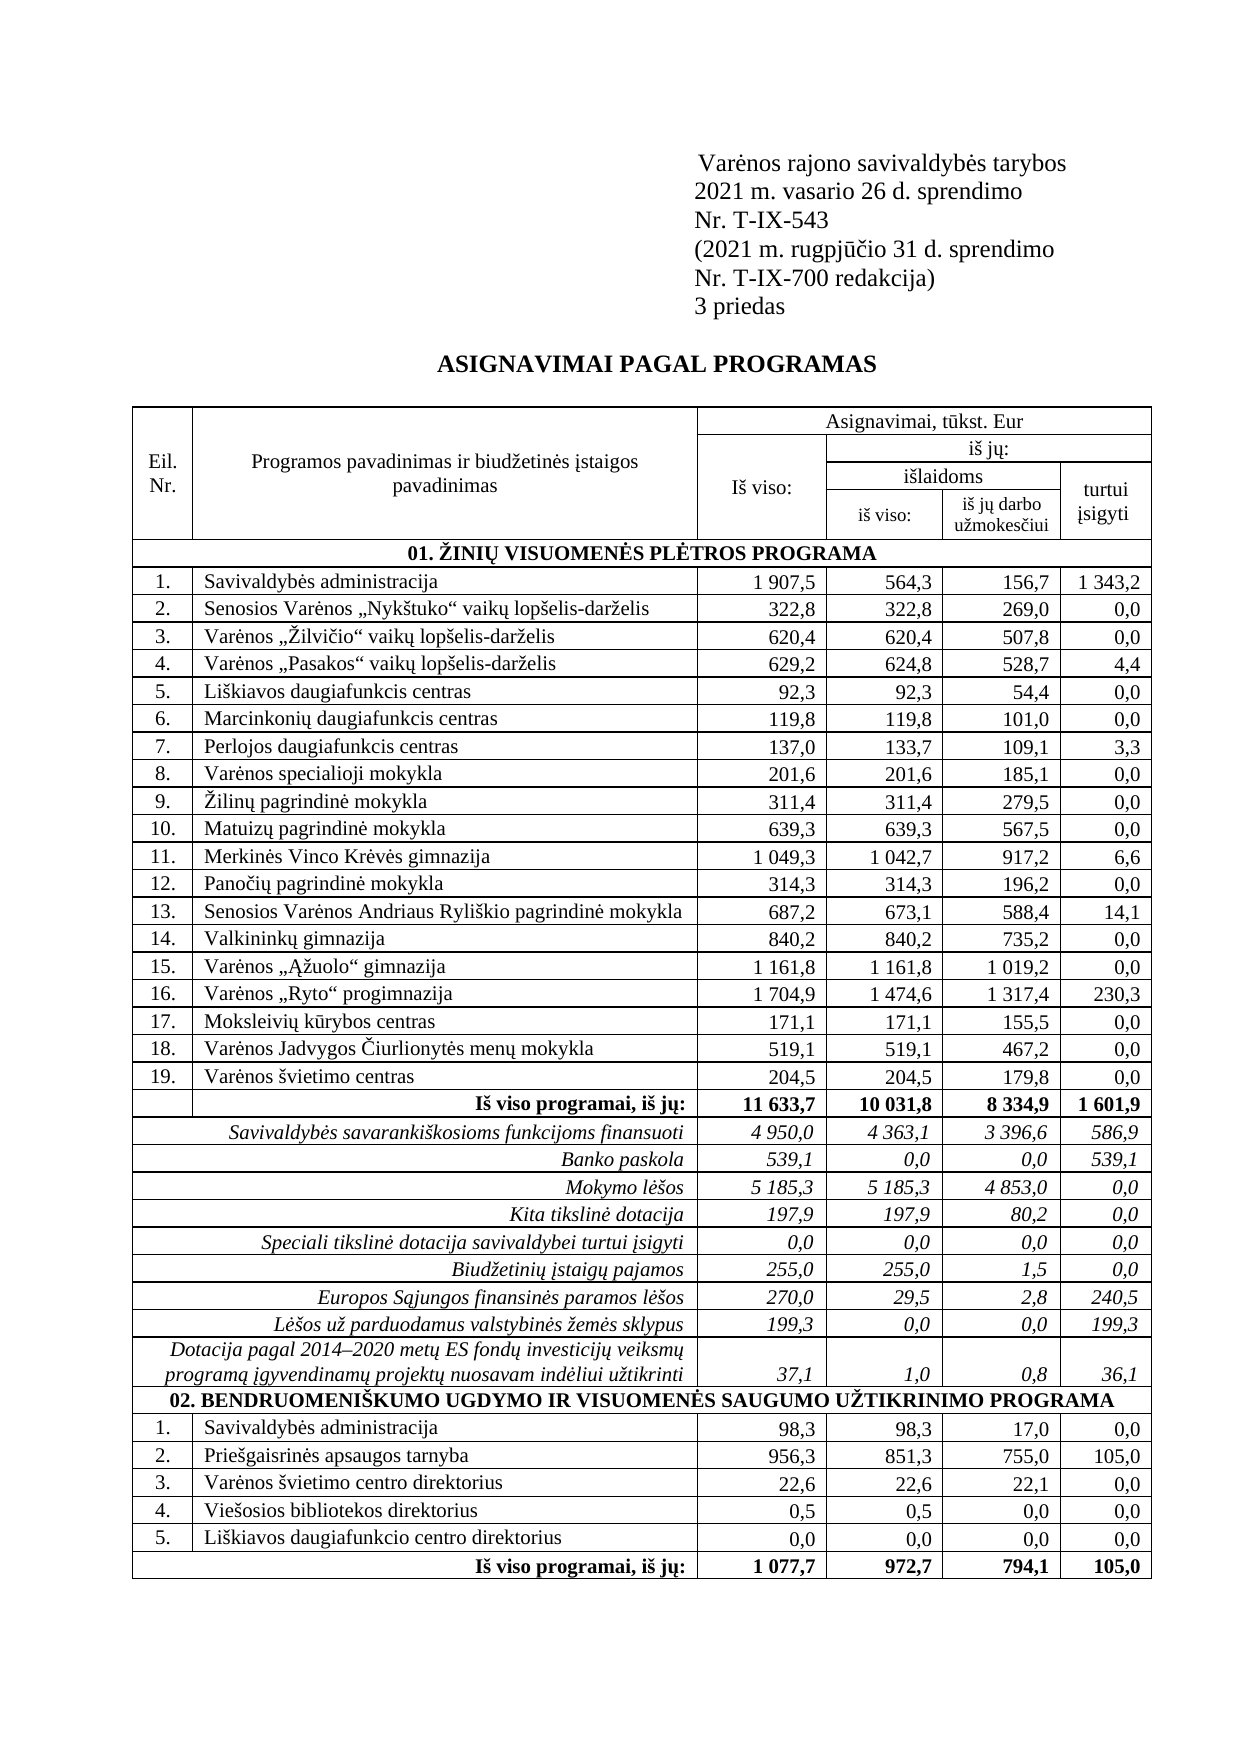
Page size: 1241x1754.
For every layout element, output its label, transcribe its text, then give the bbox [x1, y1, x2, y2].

table_cell Varėnos „Pasakos“ vaikų lopšelis-darželis [193, 650, 697, 676]
table_cell 0,0 [1061, 815, 1151, 841]
table_cell 1 317,4 [943, 980, 1060, 1006]
table_cell 0,0 [943, 1497, 1060, 1523]
table_cell 0,0 [1061, 788, 1151, 814]
table_cell 197,9 [827, 1200, 942, 1226]
table_cell 322,8 [827, 595, 942, 621]
table_cell 3. [133, 623, 192, 649]
table_cell Varėnos švietimo centras [193, 1063, 697, 1089]
table_cell 02. BENDRUOMENIŠKUMO UGDYMO IR VISUOMENĖS SAUGUMO UŽTIKRINIMO PROGRAMA [133, 1387, 1151, 1413]
table_cell 755,0 [943, 1442, 1060, 1468]
table_cell 1 474,6 [827, 980, 942, 1006]
table_cell 1 343,2 [1061, 568, 1151, 594]
table_cell 0,0 [1061, 1414, 1151, 1441]
table_cell Varėnos Jadvygos Čiurlionytės menų mokykla [193, 1035, 697, 1061]
table_cell 7. [133, 733, 192, 759]
table_cell 3,3 [1061, 733, 1151, 759]
table_cell 794,1 [943, 1552, 1060, 1578]
table_cell 9. [133, 788, 192, 814]
table_cell 1,0 [827, 1338, 942, 1386]
table_cell 240,5 [1061, 1283, 1151, 1309]
table_cell 0,0 [1061, 1497, 1151, 1523]
table_cell 624,8 [827, 650, 942, 676]
table_cell 37,1 [698, 1338, 826, 1386]
table_cell 620,4 [698, 623, 826, 649]
table_cell 80,2 [943, 1200, 1060, 1226]
table_cell 1 161,8 [827, 953, 942, 979]
table_cell 2. [133, 595, 192, 621]
table_cell 4 950,0 [698, 1118, 826, 1144]
table_cell 1 042,7 [827, 843, 942, 869]
table_cell 2,8 [943, 1283, 1060, 1309]
table_cell 588,4 [943, 898, 1060, 924]
table_cell 314,3 [827, 870, 942, 896]
table_cell 0,0 [943, 1310, 1060, 1336]
table_cell 0,0 [827, 1524, 942, 1551]
table_cell 1 019,2 [943, 953, 1060, 979]
text (2021 m. rugpjūčio 31 d. sprendimo [694, 234, 1181, 263]
table_cell 18. [133, 1035, 192, 1061]
table_cell Matuizų pagrindinė mokykla [193, 815, 697, 841]
table_cell 851,3 [827, 1442, 942, 1468]
table_cell 171,1 [827, 1008, 942, 1034]
table_cell 92,3 [698, 678, 826, 704]
table_cell Varėnos „Žilvičio“ vaikų lopšelis-darželis [193, 623, 697, 649]
table_cell 586,9 [1061, 1118, 1151, 1144]
table_cell 4. [133, 1497, 192, 1523]
table_cell Valkininkų gimnazija [193, 925, 697, 951]
table_cell 109,1 [943, 733, 1060, 759]
table_cell turtui įsigyti [1061, 463, 1151, 539]
table_cell 14. [133, 925, 192, 951]
table_cell 54,4 [943, 678, 1060, 704]
table_cell iš jų darbo užmokesčiui [943, 490, 1060, 539]
table_cell 6,6 [1061, 843, 1151, 869]
table_cell 5 185,3 [698, 1173, 826, 1199]
table_cell 230,3 [1061, 980, 1151, 1006]
table_cell iš viso: [827, 490, 942, 539]
table_cell 4 853,0 [943, 1173, 1060, 1199]
table_cell 0,0 [827, 1145, 942, 1171]
table_cell išlaidoms [827, 463, 1060, 489]
table_cell 2. [133, 1442, 192, 1468]
table_cell 22,1 [943, 1469, 1060, 1496]
table_cell 12. [133, 870, 192, 896]
table_cell 105,0 [1061, 1552, 1151, 1578]
table_cell 0,0 [1061, 760, 1151, 786]
table_cell 199,3 [698, 1310, 826, 1336]
table_cell 101,0 [943, 705, 1060, 731]
table_cell 0,0 [1061, 1469, 1151, 1496]
table_cell 119,8 [698, 705, 826, 731]
table_cell 0,0 [1061, 678, 1151, 704]
table_cell 8 334,9 [943, 1090, 1060, 1116]
table_cell 639,3 [827, 815, 942, 841]
table_cell 5. [133, 1524, 192, 1551]
table_cell 269,0 [943, 595, 1060, 621]
table_cell 0,0 [1061, 623, 1151, 649]
table_cell 11. [133, 843, 192, 869]
table_cell 279,5 [943, 788, 1060, 814]
table_cell Žilinų pagrindinė mokykla [193, 788, 697, 814]
table_cell 639,3 [698, 815, 826, 841]
table_cell 179,8 [943, 1063, 1060, 1089]
table_cell 11 633,7 [698, 1090, 826, 1116]
table_cell 0,0 [1061, 1035, 1151, 1061]
table_cell 137,0 [698, 733, 826, 759]
table_cell 687,2 [698, 898, 826, 924]
table_cell 322,8 [698, 595, 826, 621]
table_cell 567,5 [943, 815, 1060, 841]
table_cell 10. [133, 815, 192, 841]
table_cell 0,0 [1061, 953, 1151, 979]
table_cell 0,0 [943, 1228, 1060, 1254]
table_cell 1. [133, 568, 192, 594]
table_cell 13. [133, 898, 192, 924]
table_cell 1 161,8 [698, 953, 826, 979]
table_cell 0,0 [1061, 1228, 1151, 1254]
table_cell Iš viso: [698, 435, 826, 539]
table_cell 1. [133, 1414, 192, 1441]
table_cell iš jų: [827, 435, 1151, 461]
table_cell 3. [133, 1469, 192, 1496]
table_cell 0,0 [1061, 1200, 1151, 1226]
table_cell 1 601,9 [1061, 1090, 1151, 1116]
table_cell 156,7 [943, 568, 1060, 594]
table_cell 507,8 [943, 623, 1060, 649]
table_cell 0,0 [1061, 705, 1151, 731]
table_cell 171,1 [698, 1008, 826, 1034]
table_cell 467,2 [943, 1035, 1060, 1061]
table_cell Speciali tikslinė dotacija savivaldybei turtui įsigyti [133, 1228, 697, 1254]
table_cell 17,0 [943, 1414, 1060, 1441]
table_cell 16. [133, 980, 192, 1006]
table_cell Varėnos „Ryto“ progimnazija [193, 980, 697, 1006]
table_cell 22,6 [698, 1469, 826, 1496]
table_cell 4 363,1 [827, 1118, 942, 1144]
text Nr. T-IX-700 redakcija) [694, 263, 1181, 291]
table_cell 620,4 [827, 623, 942, 649]
table_cell 29,5 [827, 1283, 942, 1309]
table_cell 735,2 [943, 925, 1060, 951]
table_cell Savivaldybės savarankiškosioms funkcijoms finansuoti [133, 1118, 697, 1144]
table_cell 4,4 [1061, 650, 1151, 676]
table_cell 1 704,9 [698, 980, 826, 1006]
table_cell 5. [133, 678, 192, 704]
table_cell 105,0 [1061, 1442, 1151, 1468]
table_cell 201,6 [827, 760, 942, 786]
table_cell 0,0 [943, 1145, 1060, 1171]
table_cell [133, 1090, 192, 1116]
table_cell Iš viso programai, iš jų: [133, 1552, 697, 1578]
table_cell Kita tikslinė dotacija [133, 1200, 697, 1226]
table_cell 201,6 [698, 760, 826, 786]
table_cell Varėnos specialioji mokykla [193, 760, 697, 786]
table_cell 564,3 [827, 568, 942, 594]
table_cell Panočių pagrindinė mokykla [193, 870, 697, 896]
table_cell 155,5 [943, 1008, 1060, 1034]
table_cell Europos Sąjungos finansinės paramos lėšos [133, 1283, 697, 1309]
table_cell 255,0 [827, 1255, 942, 1281]
table_cell 01. ŽINIŲ VISUOMENĖS PLĖTROS PROGRAMA [133, 540, 1151, 566]
table_cell 840,2 [698, 925, 826, 951]
table_cell 0,0 [1061, 1173, 1151, 1199]
table_cell 519,1 [827, 1035, 942, 1061]
table_cell 0,0 [827, 1310, 942, 1336]
table_cell 185,1 [943, 760, 1060, 786]
table_cell Iš viso programai, iš jų: [193, 1090, 697, 1116]
table_cell Senosios Varėnos Andriaus Ryliškio pagrindinė mokykla [193, 898, 697, 924]
table_cell Moksleivių kūrybos centras [193, 1008, 697, 1034]
text ASIGNAVIMAI PAGAL PROGRAMAS [133, 349, 1181, 378]
table_cell 119,8 [827, 705, 942, 731]
table_cell 1 907,5 [698, 568, 826, 594]
table_cell 539,1 [1061, 1145, 1151, 1171]
table_cell 0,0 [1061, 1008, 1151, 1034]
text 2021 m. vasario 26 d. sprendimo [694, 176, 1181, 205]
table_cell 197,9 [698, 1200, 826, 1226]
table_cell 5 185,3 [827, 1173, 942, 1199]
table_cell 98,3 [698, 1414, 826, 1441]
table_cell 6. [133, 705, 192, 731]
table_cell 3 396,6 [943, 1118, 1060, 1144]
table_cell 1 077,7 [698, 1552, 826, 1578]
table_cell 204,5 [827, 1063, 942, 1089]
table_cell Viešosios bibliotekos direktorius [193, 1497, 697, 1523]
table_cell 0,0 [827, 1228, 942, 1254]
table_cell Liškiavos daugiafunkcis centras [193, 678, 697, 704]
table_cell 19. [133, 1063, 192, 1089]
table_cell 17. [133, 1008, 192, 1034]
table_cell 92,3 [827, 678, 942, 704]
table_cell 0,0 [1061, 1524, 1151, 1551]
table_cell 0,8 [943, 1338, 1060, 1386]
table_cell 972,7 [827, 1552, 942, 1578]
table_cell 539,1 [698, 1145, 826, 1171]
table_cell 0,5 [827, 1497, 942, 1523]
table_cell 0,0 [943, 1524, 1060, 1551]
table_cell 0,0 [1061, 1255, 1151, 1281]
table_cell 0,0 [1061, 925, 1151, 951]
table_cell Savivaldybės administracija [193, 1414, 697, 1441]
table_cell Senosios Varėnos „Nykštuko“ vaikų lopšelis-darželis [193, 595, 697, 621]
table_cell Lėšos už parduodamus valstybinės žemės sklypus [193, 1310, 697, 1336]
table_cell 956,3 [698, 1442, 826, 1468]
table_cell [133, 1310, 193, 1336]
table_cell Perlojos daugiafunkcis centras [193, 733, 697, 759]
table_cell 311,4 [698, 788, 826, 814]
table_cell 0,0 [1061, 870, 1151, 896]
table_cell Biudžetinių įstaigų pajamos [133, 1255, 697, 1281]
table_cell 4. [133, 650, 192, 676]
table_cell 0,0 [698, 1524, 826, 1551]
table_cell Liškiavos daugiafunkcio centro direktorius [193, 1524, 697, 1551]
table_cell 0,0 [1061, 595, 1151, 621]
table_cell 1 049,3 [698, 843, 826, 869]
table_cell Banko paskola [133, 1145, 697, 1171]
table_cell 0,0 [698, 1228, 826, 1254]
table_cell 98,3 [827, 1414, 942, 1441]
table_cell 196,2 [943, 870, 1060, 896]
table_cell Mokymo lėšos [133, 1173, 697, 1199]
table_cell 311,4 [827, 788, 942, 814]
table_cell 204,5 [698, 1063, 826, 1089]
table_cell Merkinės Vinco Krėvės gimnazija [193, 843, 697, 869]
table_cell 15. [133, 953, 192, 979]
table_cell Savivaldybės administracija [193, 568, 697, 594]
table_cell 314,3 [698, 870, 826, 896]
table_cell 917,2 [943, 843, 1060, 869]
table_cell Varėnos „Ąžuolo“ gimnazija [193, 953, 697, 979]
table_cell Dotacija pagal 2014–2020 metų ES fondų investicijų veiksmų programą įgyvendinamų projektų nuosavam indėliui užtikrinti [133, 1338, 697, 1386]
text Nr. T-IX-543 [694, 205, 1181, 234]
table_cell 22,6 [827, 1469, 942, 1496]
table_cell 133,7 [827, 733, 942, 759]
table_cell 8. [133, 760, 192, 786]
table_header Programos pavadinimas ir biudžetinės įstaigos pavadinimas [193, 408, 697, 539]
table_cell 36,1 [1061, 1338, 1151, 1386]
text Varėnos rajono savivaldybės tarybos [133, 148, 1181, 176]
table_header Asignavimai, tūkst. Eur [698, 408, 1151, 434]
table_header Eil. Nr. [133, 408, 192, 539]
text 3 priedas [694, 291, 1181, 320]
table_cell 840,2 [827, 925, 942, 951]
table_cell 14,1 [1061, 898, 1151, 924]
table_cell 528,7 [943, 650, 1060, 676]
table_cell Varėnos švietimo centro direktorius [193, 1469, 697, 1496]
table_cell 199,3 [1061, 1310, 1151, 1336]
table_cell 1,5 [943, 1255, 1060, 1281]
table_cell 270,0 [698, 1283, 826, 1309]
table_cell 519,1 [698, 1035, 826, 1061]
table_cell 10 031,8 [827, 1090, 942, 1116]
table_cell 0,0 [1061, 1063, 1151, 1089]
table_cell 0,5 [698, 1497, 826, 1523]
table_cell Priešgaisrinės apsaugos tarnyba [193, 1442, 697, 1468]
table_cell 673,1 [827, 898, 942, 924]
table_cell Marcinkonių daugiafunkcis centras [193, 705, 697, 731]
table_cell 255,0 [698, 1255, 826, 1281]
table_cell 629,2 [698, 650, 826, 676]
